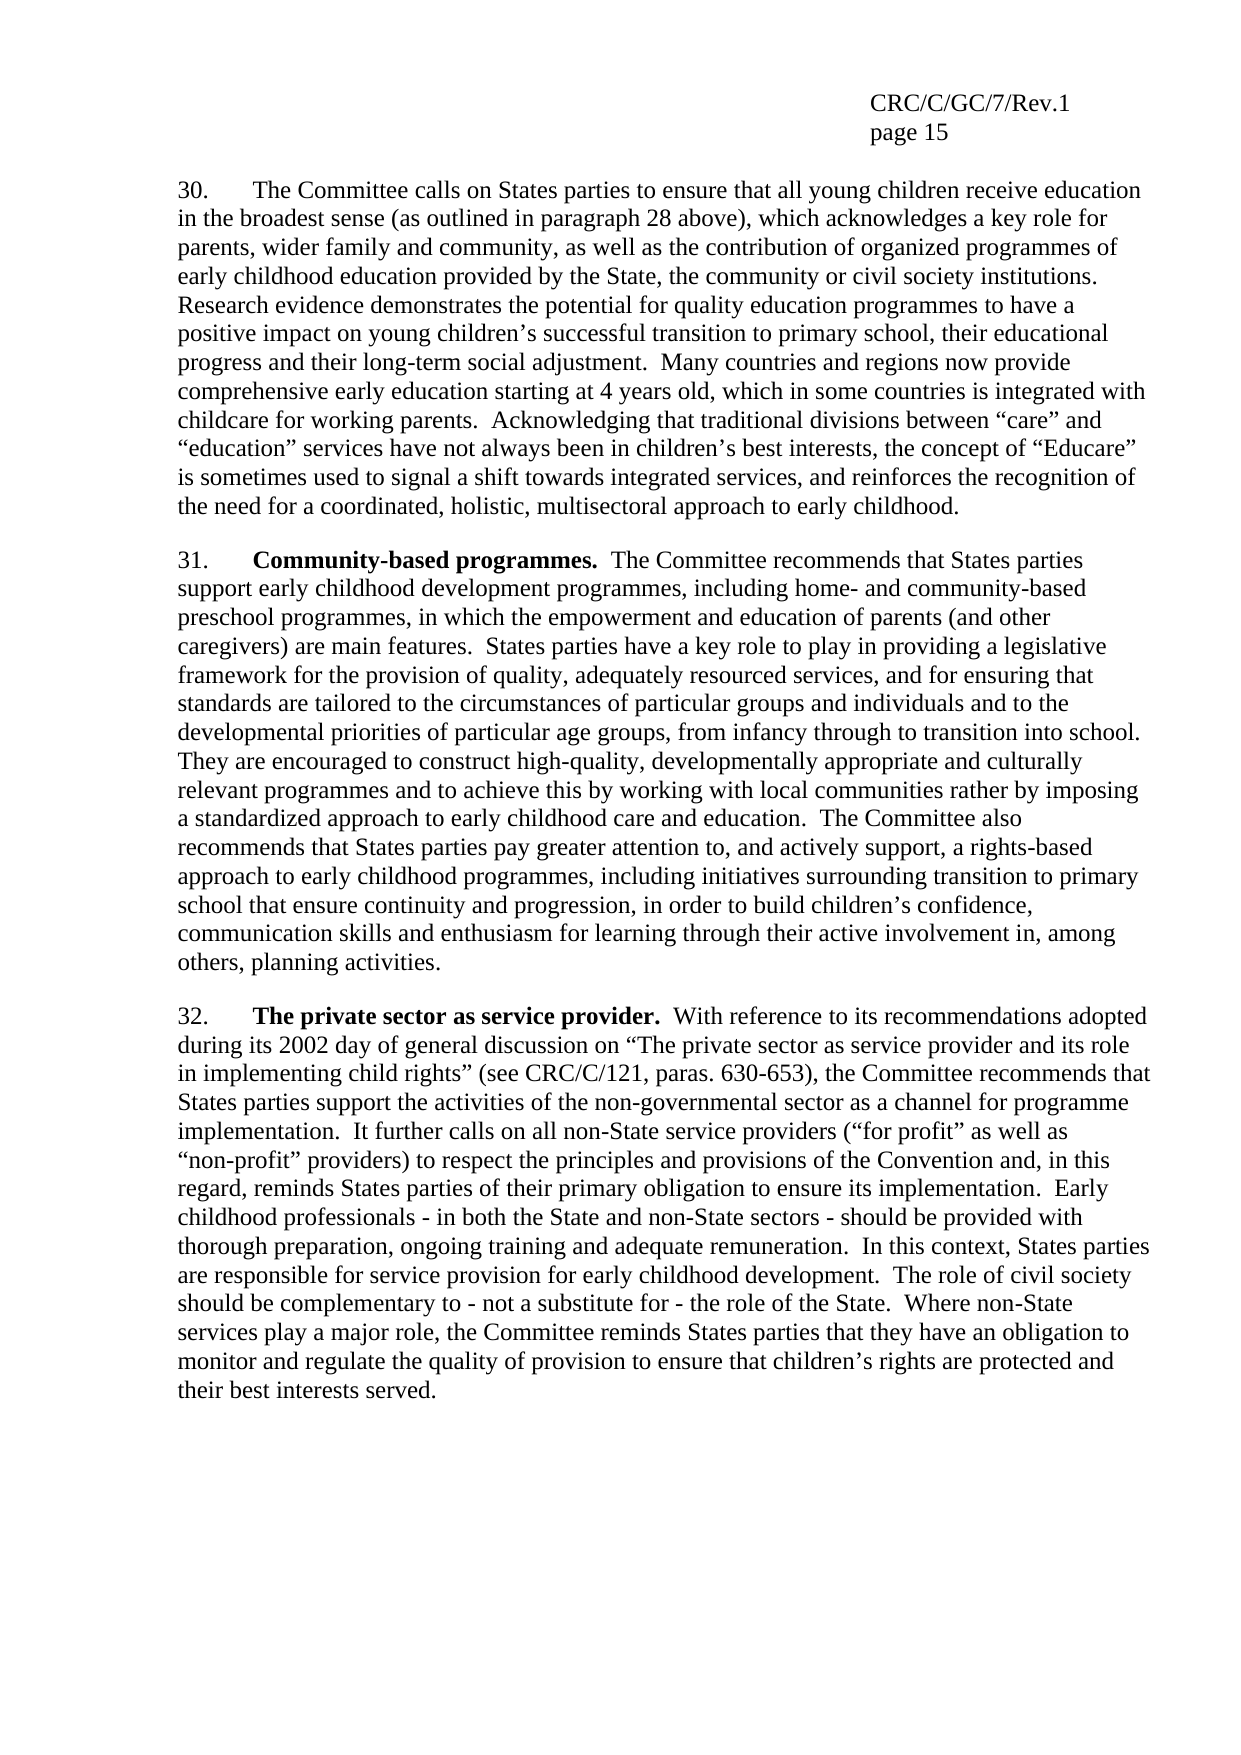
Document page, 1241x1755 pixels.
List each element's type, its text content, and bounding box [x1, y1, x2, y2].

text 32. The private sector as service provider. With reference to its recommendations adopted during its 2002 day of general discussion on “The private sector as service provider and its role in implementing child rights” (see CRC/C/121, paras. 630‑653), the Committee recommends that States parties support the activities of the non‑governmental sector as a channel for programme implementation. It further calls on all non‑State service providers (“for profit” as well as “non‑profit” providers) to respect the principles and provisions of the Convention and, in this regard, reminds States parties of their primary obligation to ensure its implementation. Early childhood professionals ‑ in both the State and non‑State sectors ‑ should be provided with thorough preparation, ongoing training and adequate remuneration. In this context, States parties are responsible for service provision for early childhood development. The role of civil society should be complementary to ‑ not a substitute for ‑ the role of the State. Where non‑State services play a major role, the Committee reminds States parties that they have an obligation to monitor and regulate the quality of provision to ensure that children’s rights are protected and their best interests served. [177, 1001, 1152, 1403]
text 30. The Committee calls on States parties to ensure that all young children receive education in the broadest sense (as outlined in paragraph 28 above), which acknowledges a key role for parents, wider family and community, as well as the contribution of organized programmes of early childhood education provided by the State, the community or civil society institutions. Research evidence demonstrates the potential for quality education programmes to have a positive impact on young children’s successful transition to primary school, their educational progress and their long‑term social adjustment. Many countries and regions now provide comprehensive early education starting at 4 years old, which in some countries is integrated with childcare for working parents. Acknowledging that traditional divisions between “care” and “education” services have not always been in children’s best interests, the concept of “Educare” is sometimes used to signal a shift towards integrated services, and reinforces the recognition of the need for a coordinated, holistic, multisectoral approach to early childhood. [177, 175, 1152, 520]
text 31. Community‑based programmes. The Committee recommends that States parties support early childhood development programmes, including home‑ and community‑based preschool programmes, in which the empowerment and education of parents (and other caregivers) are main features. States parties have a key role to play in providing a legislative framework for the provision of quality, adequately resourced services, and for ensuring that standards are tailored to the circumstances of particular groups and individuals and to the developmental priorities of particular age groups, from infancy through to transition into school. They are encouraged to construct high‑quality, developmentally appropriate and culturally relevant programmes and to achieve this by working with local communities rather by imposing a standardized approach to early childhood care and education. The Committee also recommends that States parties pay greater attention to, and actively support, a rights‑based approach to early childhood programmes, including initiatives surrounding transition to primary school that ensure continuity and progression, in order to build children’s confidence, communication skills and enthusiasm for learning through their active involvement in, among others, planning activities. [177, 545, 1152, 976]
